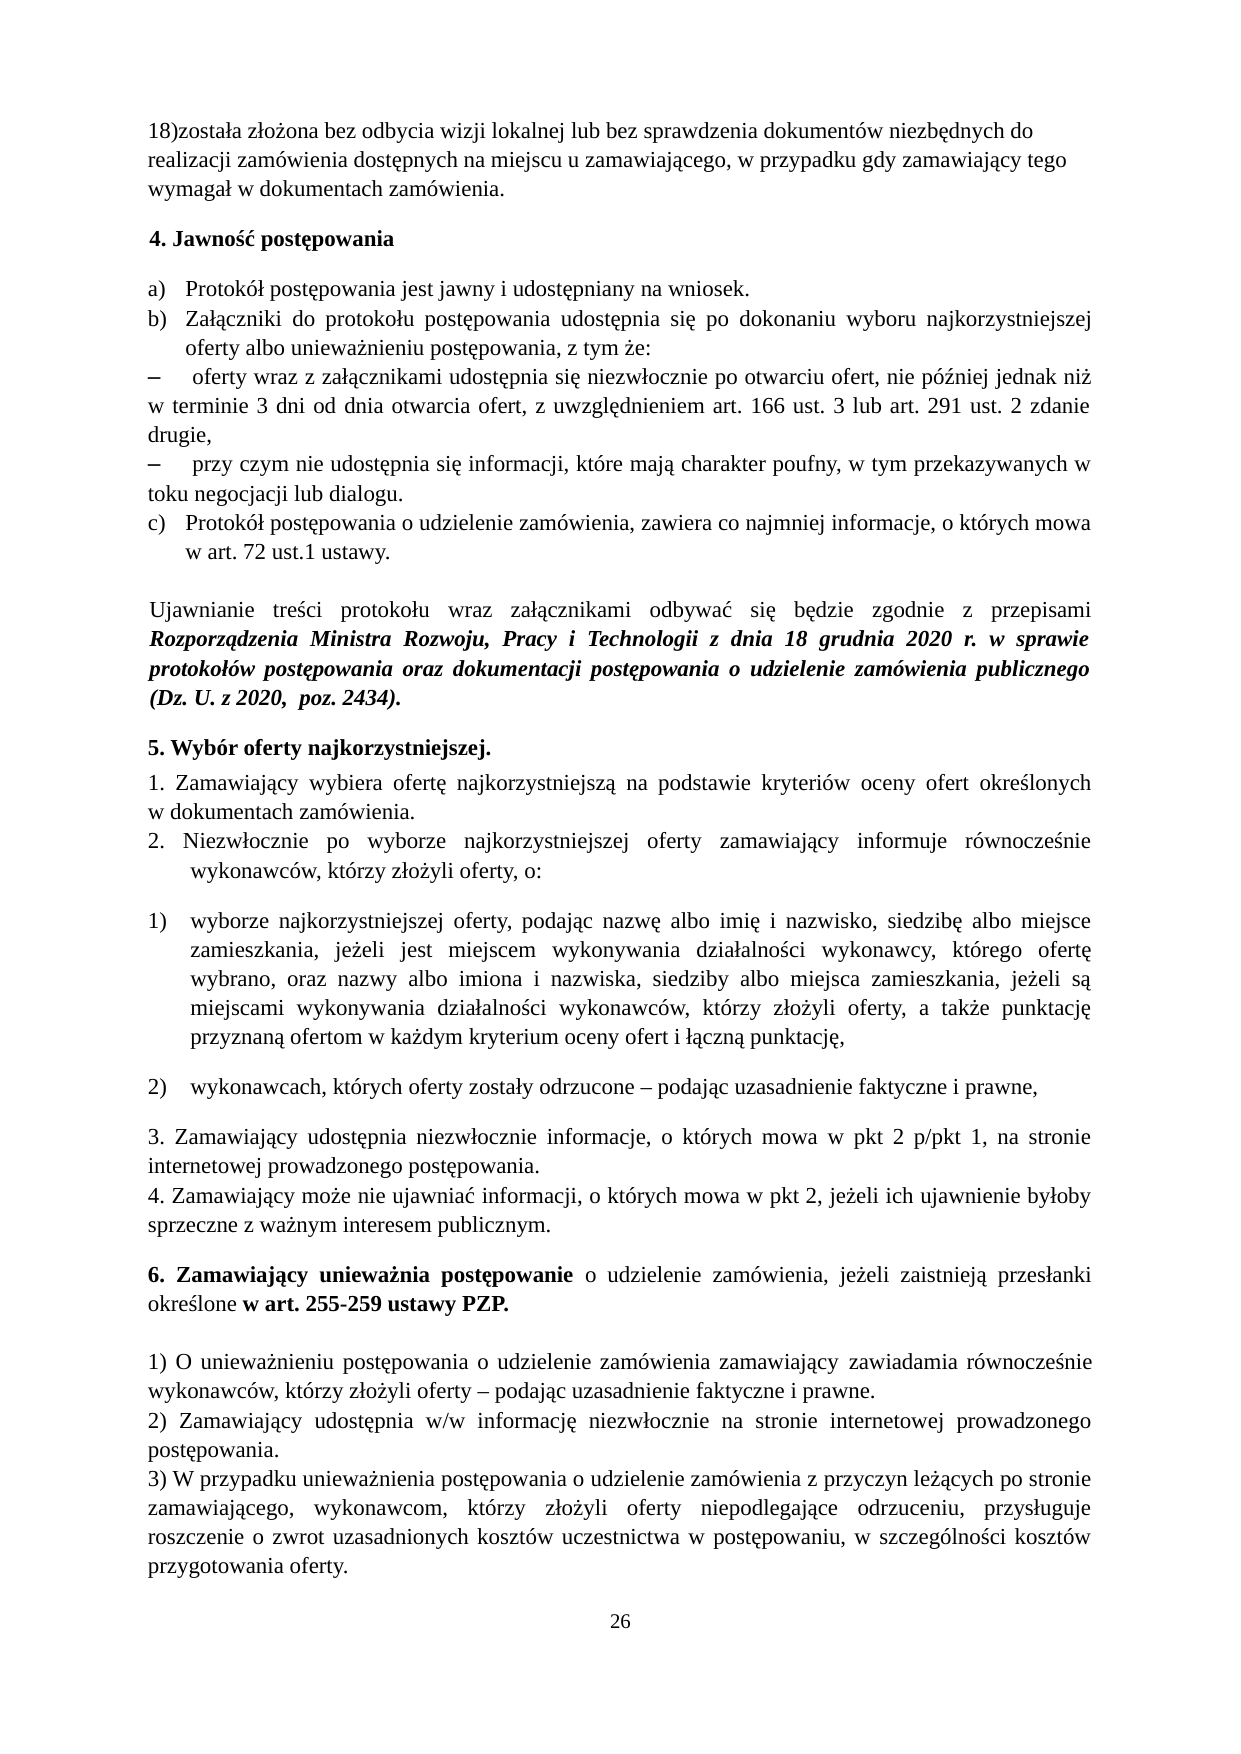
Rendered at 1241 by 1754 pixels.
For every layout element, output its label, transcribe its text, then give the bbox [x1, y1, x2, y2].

text 5. Wybór oferty najkorzystniejszej. [148, 735, 1093, 760]
text 3. Zamawiający udostępnia niezwłocznie informacje, o których mowa w pkt 2 p/pkt 1, na stronie internetowej prowadzonego postępowania. 4. Zamawiający może nie ujawniać informacji, o których mowa w pkt 2, jeżeli ich ujawnienie byłoby sprzeczne z ważnym interesem publicznym. [148, 1124, 1093, 1237]
text 1. Zamawiający wybiera ofertę najkorzystniejszą na podstawie kryteriów oceny ofert określonych w dokumentach zamówienia. [148, 770, 1093, 825]
text 18)została złożona bez odbycia wizji lokalnej lub bez sprawdzenia dokumentów niezbędnych do realizacji zamówienia dostępnych na miejscu u zamawiającego, w przypadku gdy zamawiający tego wymagał w dokumentach zamówienia. [148, 118, 1093, 202]
text 1) wyborze najkorzystniejszej oferty, podając nazwę albo imię i nazwisko, siedzibę albo miejsce zamieszkania, jeżeli jest miejscem wykonywania działalności wykonawcy, którego ofertę wybrano, oraz nazwy albo imiona i nazwiska, siedziby albo miejsca zamieszkania, jeżeli są miejscami wykonywania działalności wykonawców, którzy złożyli oferty, a także punktację przyznaną ofertom w każdym kryterium oceny ofert i łączną punktację, [148, 908, 1093, 1050]
list Załączniki do protokołu postępowania udostępnia się po dokonaniu wyboru najkorzystniejszej oferty albo unieważnieniu postępowania, z tym że: [148, 306, 1093, 360]
text 2) wykonawcach, których oferty zostały odrzucone – podając uzasadnienie faktyczne i prawne, [148, 1074, 1093, 1100]
text 6. Zamawiający unieważnia postępowanie o udzielenie zamówienia, jeżeli zaistnieją przesłanki określone w art. 255-259 ustawy PZP. [148, 1262, 1093, 1316]
text 2. Niezwłocznie po wyborze najkorzystniejszej oferty zamawiający informuje równocześnie wykonawców, którzy złożyli oferty, o: [148, 828, 1093, 883]
list przy czym nie udostępnia się informacji, które mają charakter poufny, w tym przekazywanych w toku negocjacji lub dialogu. [148, 451, 1093, 506]
text Ujawnianie treści protokołu wraz załącznikami odbywać się będzie zgodnie z przepisami Rozporządzenia Ministra Rozwoju, Pracy i Technologii z dnia 18 grudnia 2020 r. w sprawie protokołów postępowania oraz dokumentacji postępowania o udzielenie zamówienia publicznego (Dz. U. z 2020, poz. 2434). [149, 597, 1093, 710]
text 1) O unieważnieniu postępowania o udzielenie zamówienia zamawiający zawiadamia równocześnie wykonawców, którzy złożyli oferty – podając uzasadnienie faktyczne i prawne. [148, 1349, 1093, 1404]
text 4. Jawność postępowania [149, 226, 1093, 252]
list oferty wraz z załącznikami udostępnia się niezwłocznie po otwarciu ofert, nie później jednak niż w terminie 3 dni od dnia otwarcia ofert, z uwzględnieniem art. 166 ust. 3 lub art. 291 ust. 2 zdanie drugie, [148, 364, 1093, 448]
text 3) W przypadku unieważnienia postępowania o udzielenie zamówienia z przyczyn leżących po stronie zamawiającego, wykonawcom, którzy złożyli oferty niepodlegające odrzuceniu, przysługuje roszczenie o zwrot uzasadnionych kosztów uczestnictwa w postępowaniu, w szczególności kosztów przygotowania oferty. [148, 1466, 1093, 1579]
text 2) Zamawiający udostępnia w/w informację niezwłocznie na stronie internetowej prowadzonego postępowania. [148, 1408, 1093, 1462]
list Protokół postępowania jest jawny i udostępniany na wniosek. [148, 276, 1093, 302]
list Protokół postępowania o udzielenie zamówienia, zawiera co najmniej informacje, o których mowa w art. 72 ust.1 ustawy. [148, 510, 1093, 564]
